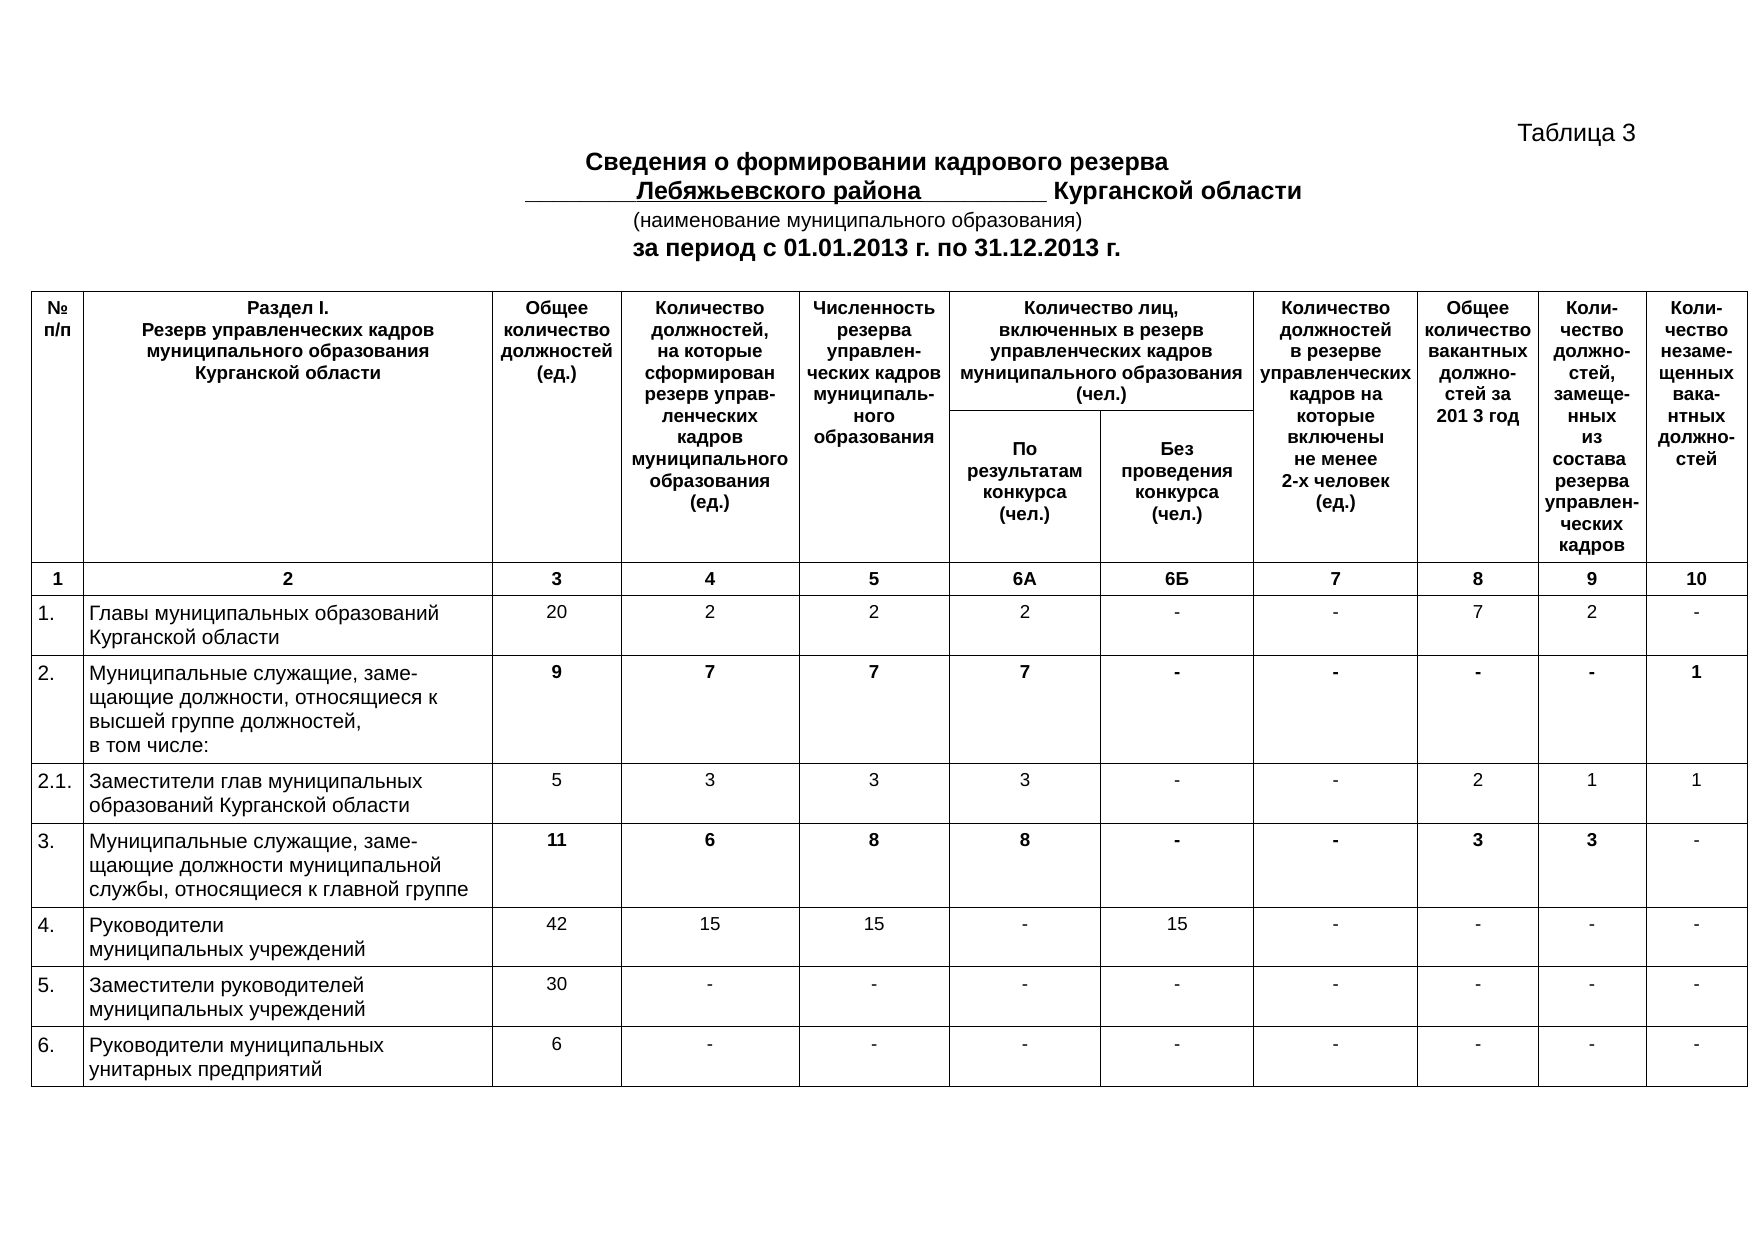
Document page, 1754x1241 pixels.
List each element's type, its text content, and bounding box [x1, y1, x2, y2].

table_cell 1 [1539, 764, 1646, 822]
table_cell 4 [622, 563, 799, 595]
table_cell - [1254, 1027, 1417, 1086]
table_cell 1. [32, 596, 83, 655]
text Таблица 3 [118, 118, 1636, 147]
table_cell - [1418, 908, 1538, 966]
table_cell - [1254, 908, 1417, 966]
table_cell 6. [32, 1027, 83, 1086]
table_cell - [1254, 596, 1417, 655]
table_cell - [1647, 967, 1747, 1026]
table_cell 7 [622, 656, 799, 763]
table_cell - [1418, 967, 1538, 1026]
table_cell 1 [1647, 656, 1747, 763]
table_cell - [1539, 908, 1646, 966]
table_cell Главы муниципальных образований Курганской области [84, 596, 492, 655]
text ________Лебяжьевского района_________ Курганской области [118, 176, 1636, 204]
table_cell 3. [32, 824, 83, 906]
table_cell 6 [493, 1027, 621, 1086]
table_cell - [1101, 967, 1253, 1026]
table_cell 30 [493, 967, 621, 1026]
table_cell 3 [493, 563, 621, 595]
table_header Количество должностей, на которые сформирован резерв управ-ленческих кадров муниципального образования (ед.) [622, 292, 799, 561]
table_cell 11 [493, 824, 621, 906]
table_header Численность резерва управлен-ческих кадров муниципаль-ного образования [800, 292, 949, 561]
table_header Общее количество вакантных должно-стей за 201 3 год [1418, 292, 1538, 561]
table_header Раздел I. Резерв управленческих кадров муниципального образования Курганской области [84, 292, 492, 561]
table_cell - [622, 967, 799, 1026]
table_cell - [800, 967, 949, 1026]
table_cell - [1254, 656, 1417, 763]
table_cell 1 [32, 563, 83, 595]
table_cell 3 [950, 764, 1100, 822]
table_cell - [1539, 656, 1646, 763]
table_cell - [1647, 1027, 1747, 1086]
table_cell Заместители руководителей муниципальных учреждений [84, 967, 492, 1026]
table_header Коли-чество должно-стей, замеще-нных из состава резерва управлен-ческих кадров [1539, 292, 1646, 561]
table_cell 5 [800, 563, 949, 595]
table_cell - [1254, 824, 1417, 906]
table_cell Без проведения конкурса (чел.) [1101, 411, 1253, 561]
table_cell - [1647, 908, 1747, 966]
table_cell - [1254, 967, 1417, 1026]
table_cell 7 [800, 656, 949, 763]
table_cell 4. [32, 908, 83, 966]
table_cell Руководители муниципальных унитарных предприятий [84, 1027, 492, 1086]
table_cell 3 [800, 764, 949, 822]
table_cell 3 [1539, 824, 1646, 906]
table_cell - [1254, 764, 1417, 822]
table_header Коли-чество незаме-щенных вака-нтных должно-стей [1647, 292, 1747, 561]
table_cell Руководители муниципальных учреждений [84, 908, 492, 966]
text (наименование муниципального образования) [118, 204, 1636, 233]
table_cell - [1101, 656, 1253, 763]
table_cell - [1101, 824, 1253, 906]
table_cell - [950, 1027, 1100, 1086]
table_cell 8 [950, 824, 1100, 906]
table_cell 5. [32, 967, 83, 1026]
table_cell - [950, 967, 1100, 1026]
table_cell 15 [1101, 908, 1253, 966]
table_cell - [1101, 596, 1253, 655]
table_cell 8 [800, 824, 949, 906]
table_header Количество лиц, включенных в резерв управленческих кадров муниципального образования (чел.) [950, 292, 1253, 410]
table_cell 7 [1418, 596, 1538, 655]
table_header Количество должностей в резерве управленческих кадров на которые включены не менее 2-х человек (ед.) [1254, 292, 1417, 561]
table_cell Заместители глав муниципальных образований Курганской области [84, 764, 492, 822]
table_cell 15 [622, 908, 799, 966]
table_cell 2 [84, 563, 492, 595]
table_cell 1 [1647, 764, 1747, 822]
table_cell 2.1. [32, 764, 83, 822]
table_cell - [1418, 656, 1538, 763]
table_cell - [950, 908, 1100, 966]
table_cell - [1418, 1027, 1538, 1086]
table_cell - [1539, 967, 1646, 1026]
table_cell 2 [800, 596, 949, 655]
table_header Общее количество должностей (ед.) [493, 292, 621, 561]
table_cell - [622, 1027, 799, 1086]
text за период с 01.01.2013 г. по 31.12.2013 г. [118, 233, 1636, 262]
table_cell 2. [32, 656, 83, 763]
table_cell - [1101, 764, 1253, 822]
table_cell - [1539, 1027, 1646, 1086]
table_cell 6Б [1101, 563, 1253, 595]
table_cell 2 [950, 596, 1100, 655]
table_cell 9 [1539, 563, 1646, 595]
table_header № п/п [32, 292, 83, 561]
table_cell По результатам конкурса (чел.) [950, 411, 1100, 561]
table_cell 42 [493, 908, 621, 966]
table_cell 8 [1418, 563, 1538, 595]
table_cell Муниципальные служащие, заме-щающие должности, относящиеся к высшей группе должностей, в том числе: [84, 656, 492, 763]
table_cell 7 [1254, 563, 1417, 595]
table_cell 3 [1418, 824, 1538, 906]
table_cell - [800, 1027, 949, 1086]
table_cell 5 [493, 764, 621, 822]
table_cell 10 [1647, 563, 1747, 595]
table_cell - [1647, 596, 1747, 655]
table_cell 2 [622, 596, 799, 655]
text Сведения о формировании кадрового резерва [118, 147, 1636, 176]
table_cell 3 [622, 764, 799, 822]
table_cell 2 [1539, 596, 1646, 655]
table_cell 15 [800, 908, 949, 966]
table_cell - [1647, 824, 1747, 906]
table_cell 6А [950, 563, 1100, 595]
table_cell 7 [950, 656, 1100, 763]
table_cell 20 [493, 596, 621, 655]
table_cell Муниципальные служащие, заме-щающие должности муниципальной службы, относящиеся к главной группе [84, 824, 492, 906]
table_cell 6 [622, 824, 799, 906]
table_cell 9 [493, 656, 621, 763]
table_cell - [1101, 1027, 1253, 1086]
table_cell 2 [1418, 764, 1538, 822]
